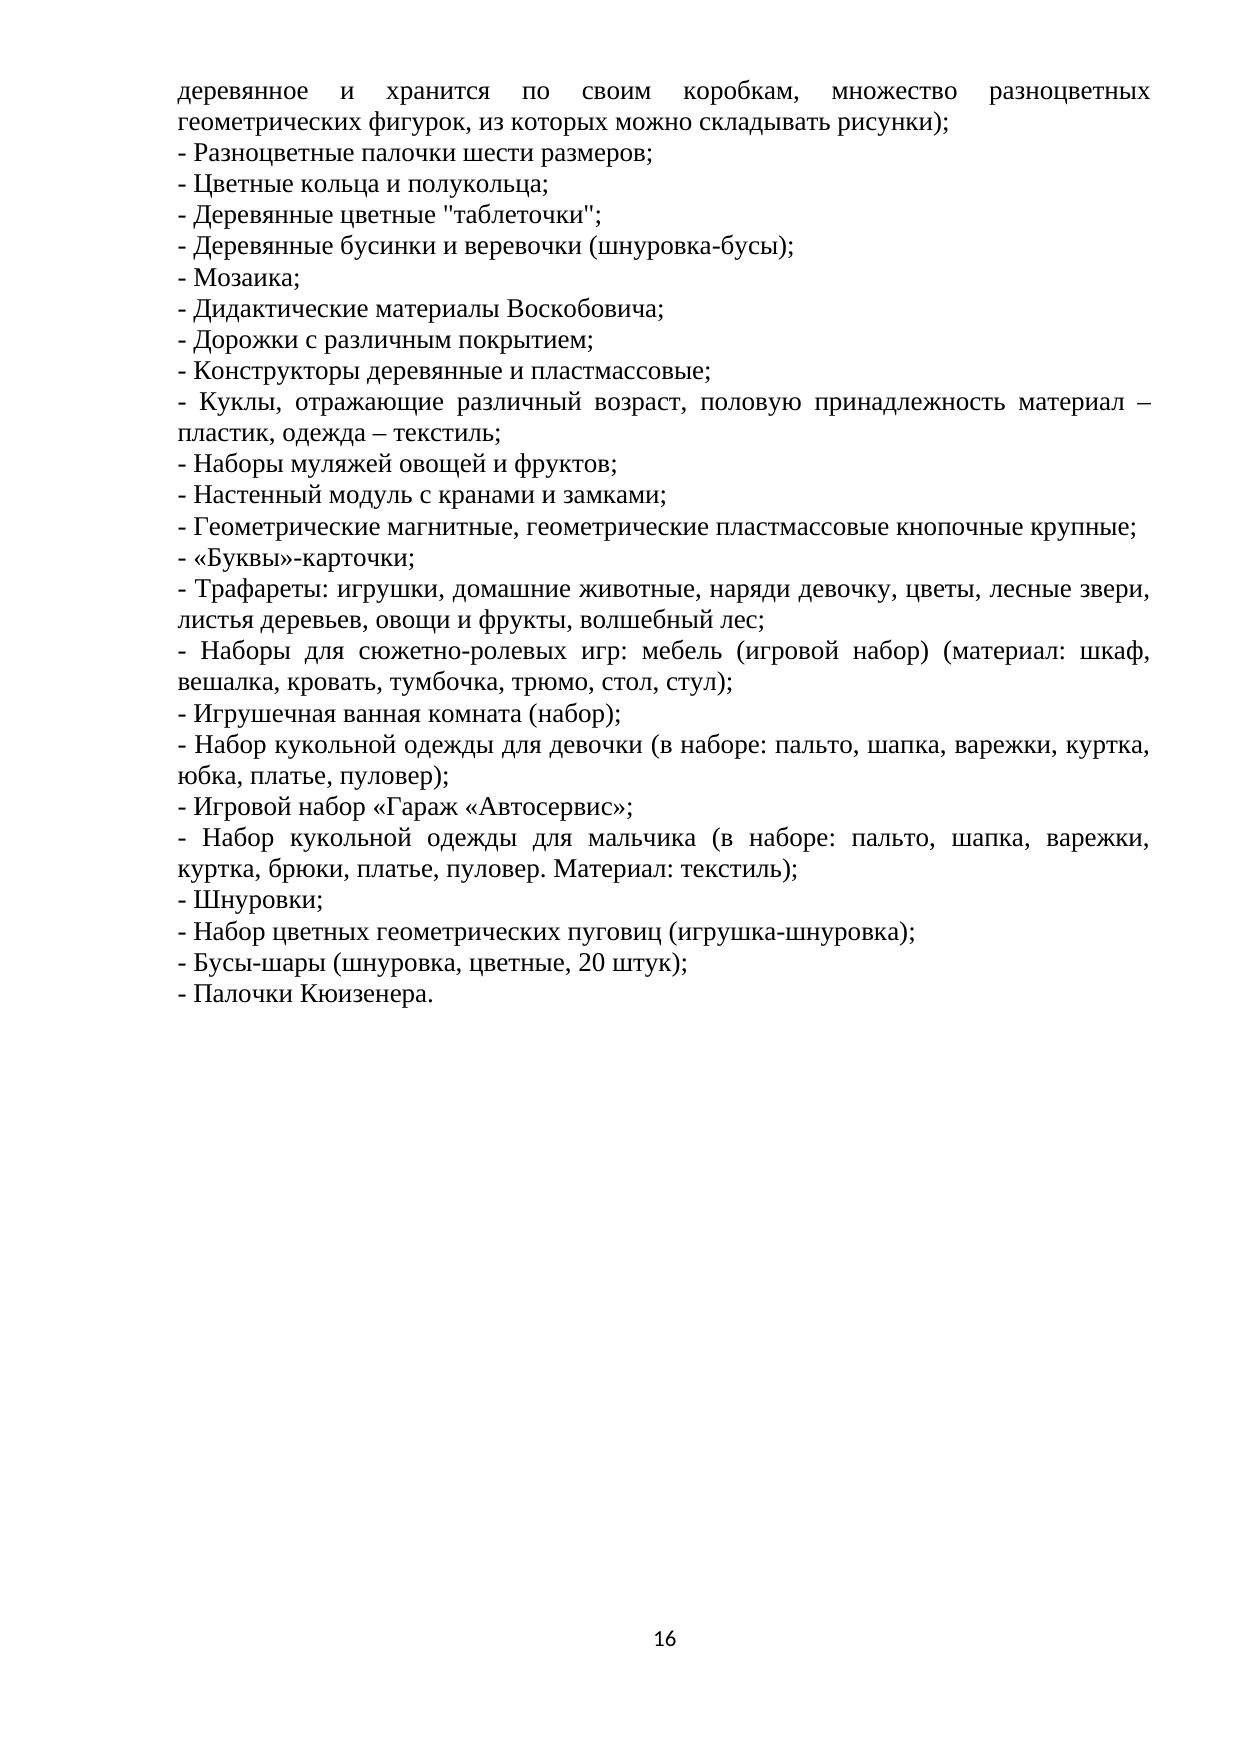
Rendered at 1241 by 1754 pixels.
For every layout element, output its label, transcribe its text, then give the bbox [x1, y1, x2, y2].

text - Деревянные бусинки и веревочки (шнуровка-бусы); [177, 229, 1152, 261]
text - Игрушечная ванная комната (набор); [177, 697, 1152, 728]
text - Разноцветные палочки шести размеров; [177, 136, 1152, 167]
text - Дорожки с различным покрытием; [177, 323, 1152, 354]
text - Набор цветных геометрических пуговиц (игрушка-шнуровка); [177, 915, 1152, 946]
text - Деревянные цветные "таблеточки"; [177, 198, 1152, 229]
text - «Буквы»-карточки; [177, 541, 1152, 572]
text - Набор кукольной одежды для мальчика (в наборе: пальто, шапка, варежки, куртка, брюки, платье, пуловер. Материал: текстиль); [177, 821, 1152, 883]
text - Наборы для сюжетно-ролевых игр: мебель (игровой набор) (материал: шкаф, вешалка, кровать, тумбочка, трюмо, стол, стул); [177, 634, 1152, 697]
text деревянное и хранится по своим коробкам, множество разноцветных геометрических фигурок, из которых можно складывать рисунки); [177, 74, 1152, 136]
text - Игровой набор «Гараж «Автосервис»; [177, 790, 1152, 821]
text - Бусы-шары (шнуровка, цветные, 20 штук); [177, 946, 1152, 977]
text - Конструкторы деревянные и пластмассовые; [177, 354, 1152, 385]
text - Трафареты: игрушки, домашние животные, наряди девочку, цветы, лесные звери, листья деревьев, овощи и фрукты, волшебный лес; [177, 572, 1152, 634]
text - Палочки Кюизенера. [177, 977, 1152, 1008]
text - Шнуровки; [177, 883, 1152, 915]
text - Набор кукольной одежды для девочки (в наборе: пальто, шапка, варежки, куртка, юбка, платье, пуловер); [177, 728, 1152, 790]
text - Настенный модуль с кранами и замками; [177, 479, 1152, 510]
text - Куклы, отражающие различный возраст, половую принадлежность материал – пластик, одежда – текстиль; [177, 385, 1152, 447]
text - Мозаика; [177, 261, 1152, 292]
text - Цветные кольца и полукольца; [177, 167, 1152, 198]
text - Геометрические магнитные, геометрические пластмассовые кнопочные крупные; [177, 510, 1152, 541]
text - Дидактические материалы Воскобовича; [177, 292, 1152, 323]
text - Наборы муляжей овощей и фруктов; [177, 447, 1152, 479]
